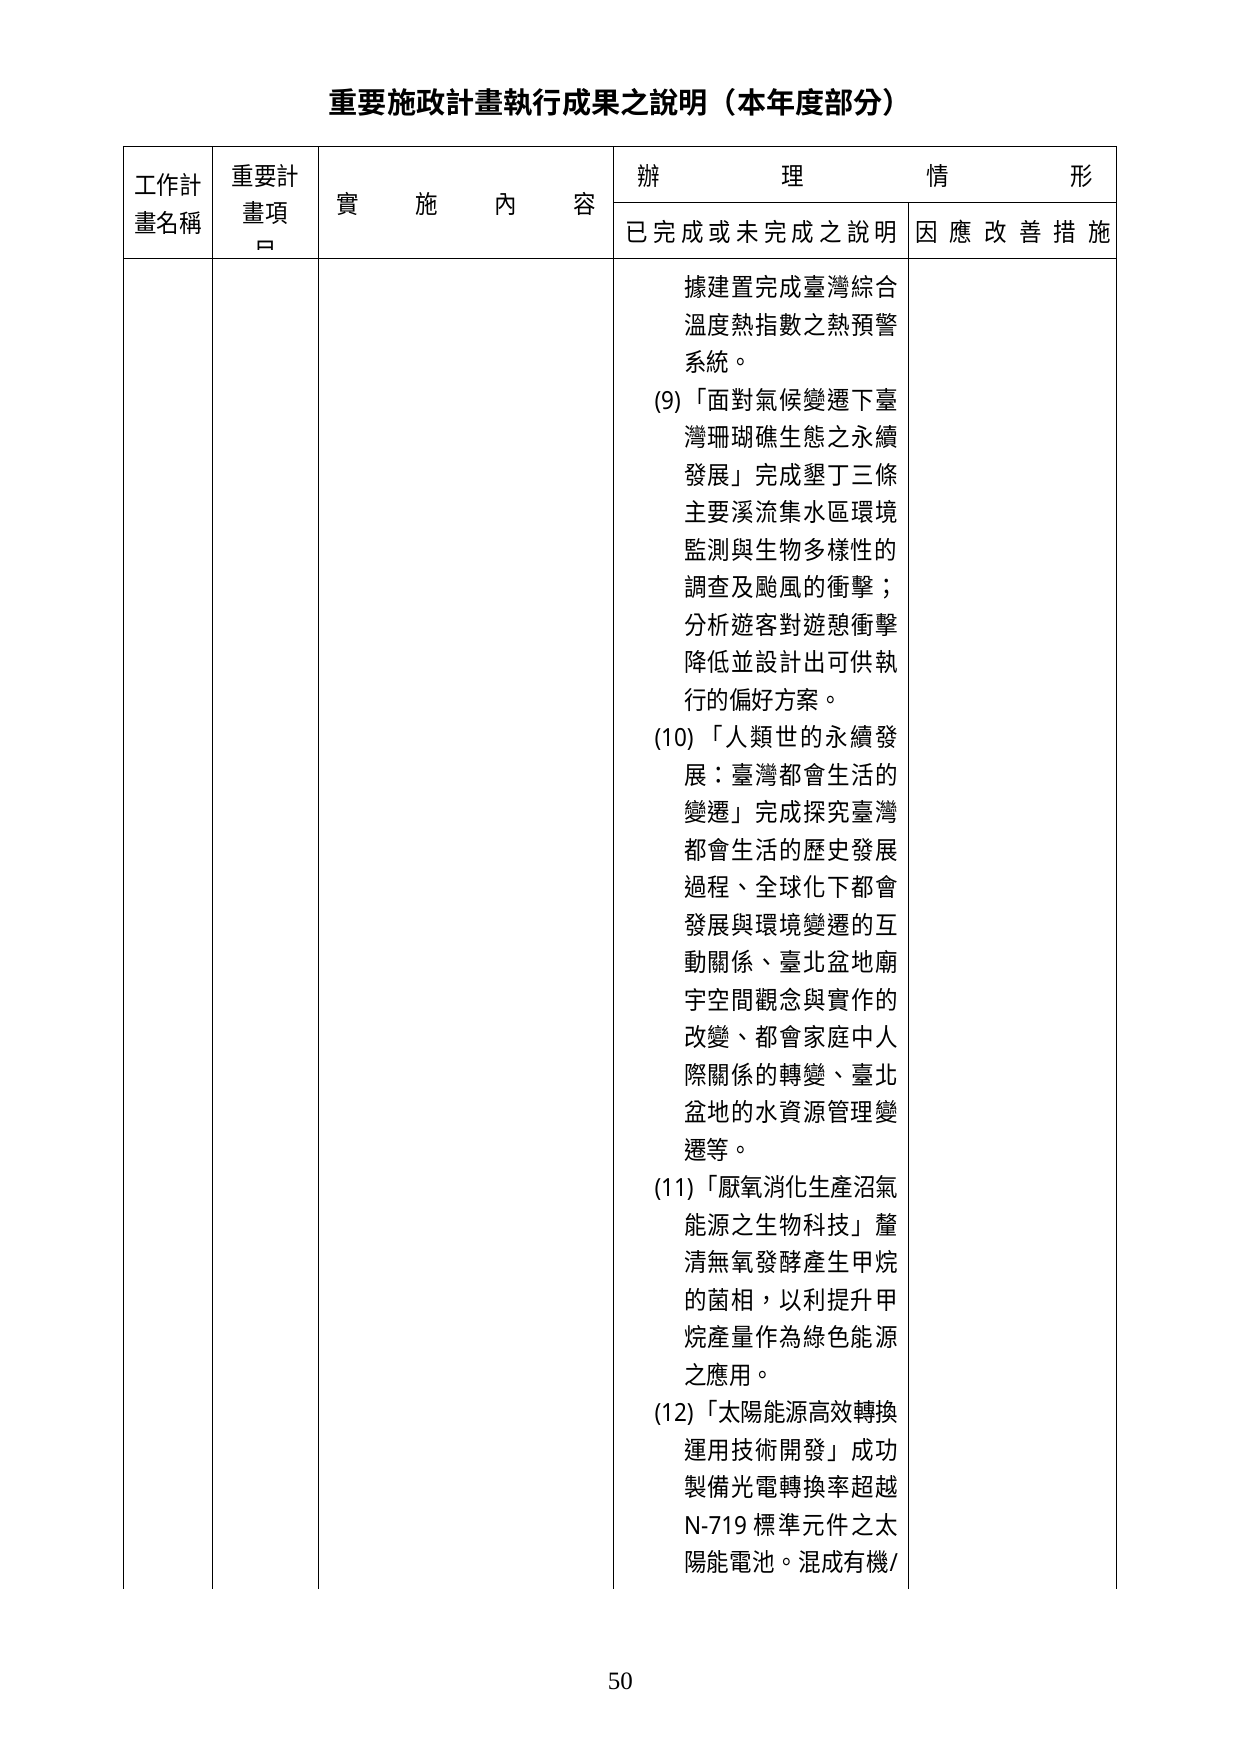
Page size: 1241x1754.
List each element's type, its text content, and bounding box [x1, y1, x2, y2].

table_header 實施內容 [319, 147, 613, 258]
table_cell [213, 259, 318, 1588]
table_header 工作計畫名稱 [124, 147, 212, 258]
table_header 辦理情形 [614, 147, 1116, 202]
table_header 重要計畫項 目 [213, 147, 318, 258]
table_cell [319, 259, 613, 1588]
table_cell 因應改善措施 [909, 203, 1116, 258]
table_cell [909, 259, 1116, 1588]
table_cell 永續科學研究計畫預算之執行包括：一、永續科學計畫辦公室(永續科學中心)運作及永續科學國際合作。二、推動永續科學研究計畫。 一、【永續科學計畫辦公室(永續科學中心)運作及永續科學國際合作】 本院永續科學中心與國際科學理事會ICSU轄下「國際災害風險整合研究計畫IRDR」成立「國際災害風險整合研究中心(IRDR-ICoE)」，於105年度推動及舉辦相關活動包括： 與國際科學理事會(ICSU)及國際心理學聯合會(IUPsyS)等組織共同合辦第五屆災後心理調適及分析國際研討會「5th International Workshop on Psychological Interventions after Disasters (5th PIAD 2016)」，邀請國際專家學者包括臺灣、印尼、菲律賓、馬來西亞、印度、尼泊爾、紐西蘭等國，共計25名學者專家參與。彼此交換推動經驗，建立交流管道，並討論進一步合作的可能性，對國家推動南向政策有相當大的助益。 舉辦「2016應用衛星遙測技術觀測與預測劇烈天氣培訓研習會」，邀請美國、捷克、匈牙利、印尼、菲律賓、泰國、越南，及臺灣等40名年輕學者及氣象單位從業人員參與，分享學術及實務經驗，可供我國未來在擬定研究重點及防災政策上參考。 其它永續相關國際活動: 舉辦空氣汙染國際會議「Future Earth Asian Perspective Symposium on Air Pollution Transdisciplinary Collaboration」，邀請孟加拉、印度、印尼、馬來西亞、緬甸、菲律賓、新加坡、泰國、越南及臺灣等12名國際知名專家學者演講，國內永續及環境發展相關學者參與者亦近百人，對提升我國未來參與國際Future Earth活動的重要性與能見度有所助益。 邀請三角洲國際聯盟(Delta Alliance)副主席Ivo Demmers至本院訪問，對未來推動相關活動有所助益。 邀請哈佛大學公共衛生學院教授Prof. John D. Spengler來台舉行「Promoting Health and Wellness: Programs of the Center for Health and Global Environment at the Harvard T.H. Chan School of Public Health」演講，Spengler講座教授以全球觀察及前瞻視野講述全球環境健康研究，以及氣候變遷健康調適的研究方向及政策建言。 二、【105年度永續科學研究計畫成果摘要】 105年度推動16群共86件永續科學整合研究計畫，計134位研究人員參與。人才培育方面，專業研究助理及博士後研究人員共約83人，博、碩士學生共約65人。為活絡各計畫團隊及相關領域研究人員交流機制，舉辦永續科學中心研究報告討論會5場。另外為使已執行期滿之計畫成果進一步落實應用及供政府相關單位擬定政策之參考，辦理3場計畫成果發表會，邀集產官學研相關單位參與，促進彼此意見交流，討論未來合作之可能性。 執行計畫成果簡述： 「熱電材料作為永續能源的研究」研發新世代熱電材料應用於工業與汽車廢熱回收以利永續之目標。 「開發新世代溶液加工的有機太陽能電池」結合深入物性及元件分析，來開發大型有機太陽能電池的新材料及製程技術，以利實際應用。 「環境變遷對臺灣稻作之影響」以體學方法探討環境變遷對臺灣水稻生長發育之影響。 「建構健康老化的藍圖：老齡衰弱與憂鬱的決定因子與預防之道」完成老齡衰弱症病因探討並建立居家營養健肌療法。 「人口老化與全球化對年金制度、勞動市場及產業轉型的影響」完成老齡化與全球化對年金制度、勞動市場及產業轉型的影響的評估。 「永續發展與民主治理：地方化與全球化之比較分析」從全球及本土治理角度探討永續發展政策，建議永續治理必須基於：世代正義、平衡農業發展、公司治理及全球連結。 「建立永續發展政策評估之整合性可計算一般均衡模型及資料庫」完成臺灣動態可計算一般均衡模型之建構以及人口老化、經濟成長、財稅收支、糧食安全、二氧化碳排放等永續發展指標之基線預測。 「整合性多元高解析度資訊之臺灣熱浪脆弱度評估」以科學證據建置完成臺灣綜合溫度熱指數之熱預警系統。 「面對氣候變遷下臺灣珊瑚礁生態之永續發展」完成墾丁三條主要溪流集水區環境監測與生物多樣性的調查及颱風的衝擊；分析遊客對遊憩衝擊降低並設計出可供執行的偏好方案。 「人類世的永續發展：臺灣都會生活的變遷」完成探究臺灣都會生活的歷史發展過程、全球化下都會發展與環境變遷的互動關係、臺北盆地廟宇空間觀念與實作的改變、都會家庭中人際關係的轉變、臺北盆地的水資源管理變遷等。 「厭氧消化生產沼氣能源之生物科技」釐清無氧發酵產生甲烷的菌相，以利提升甲烷產量作為綠色能源之應用。 「太陽能源高效轉換運用技術開發」成功製備光電轉換率超越N-719標準元件之太陽能電池。混成有機/矽奈米線之混合型太陽能電池電洞傳輸，效率達13.66%。製備可低溫製程(150°C)的太陽能電池。發展p-型鈣鈦礦太陽能電池介面層及摻混材料，能量轉換率達14.9%與15.2%。 「臺灣乾旱研究：變遷、水資源衝擊、風險認知與溝通」診斷分析觀測資料，完成探討臺灣乾旱特性與相關大尺度氣候結構。利用中尺度氣象模式，探討全球暖化對臺灣降雨之影響。完成乾旱指標特性分析、氣候變遷情境下臺灣乾旱強度推估。 「善用巨量開放資料與互聯網於強化災防應對與社區復原能力」與業界保全公司和教學醫院合作，評估室內定位系統可用性和效果並完成試點研究。完成地震檢測、準備和響應（EDPR）等二項案例研究規劃，將於106年初進行原型設備組件及系統之成效確認。 「利用中國歷史文獻重建東亞兩千年歷史時期氣候序列」完成初版的歷史氣候基礎資料庫建置手冊，收集西元1644-1795年間華北、華中沿海地區之歷史氣候數位化資料，進行極端天氣(洪患、乾旱與降雪)事件時空分析。 「面對風險社會的臺灣：議題與策略」計畫完成三大項風險議題的田野調查、訪談資料的收集整理，並運用臺灣社會變遷調查資料，測試民眾的社會脆弱性與社會資本，如何影響主觀評估的風險感知與風險因應能力。 [614, 259, 908, 1588]
table_cell [124, 259, 212, 1588]
table_cell 已完成或未完成之說明 [614, 203, 908, 258]
